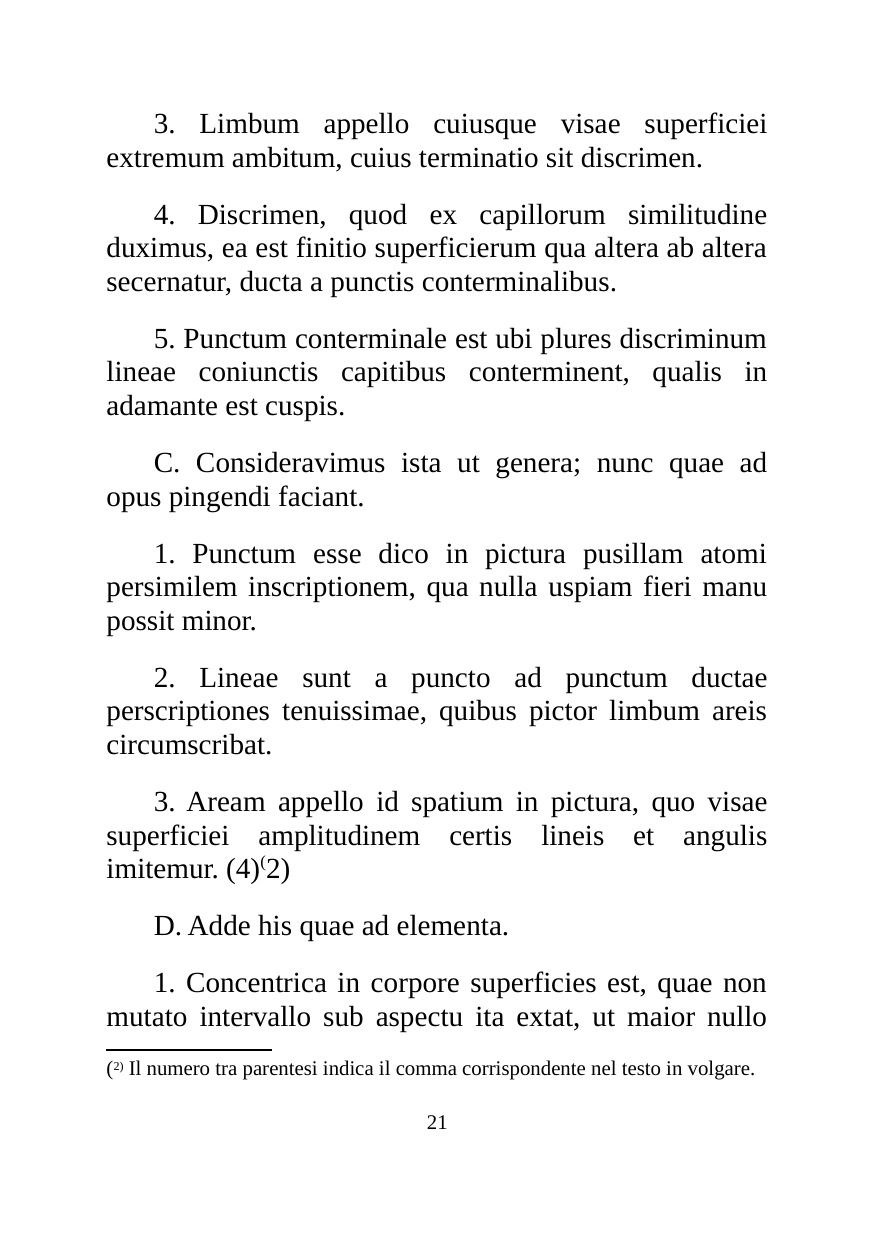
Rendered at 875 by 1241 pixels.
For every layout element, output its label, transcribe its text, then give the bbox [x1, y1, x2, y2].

text C. Consideravimus ista ut genera; nunc quae ad opus pingendi faciant. [106, 445, 768, 512]
text 2. Lineae sunt a puncto ad punctum ductae perscriptiones tenuissimae, quibus pictor limbum areis circumscribat. [106, 660, 768, 761]
text 3. Aream appello id spatium in pictura, quo visae superficiei amplitudinem certis lineis et angulis imitemur. (4)2) [106, 784, 768, 885]
text 2) Il numero tra parentesi indica il comma corrispondente nel testo in volgare. [106, 1056, 768, 1080]
text D. Adde his quae ad elementa. [106, 908, 768, 942]
text 1. Concentrica in corpore superficies est, quae non mutato intervallo sub aspectu ita extat, ut maior nullo [106, 965, 768, 1032]
text 4. Discrimen, quod ex capillorum similitudine duximus, ea est finitio superficierum qua altera ab altera secernatur, ducta a punctis conterminalibus. [106, 197, 768, 297]
text 1. Punctum esse dico in pictura pusillam atomi persimilem inscriptionem, qua nulla uspiam fieri manu possit minor. [106, 536, 768, 636]
text 3. Limbum appello cuiusque visae superficiei extremum ambitum, cuius terminatio sit discrimen. [106, 106, 768, 173]
text 5. Punctum conterminale est ubi plures discriminum lineae coniunctis capitibus conterminent, qualis in adamante est cuspis. [106, 321, 768, 422]
